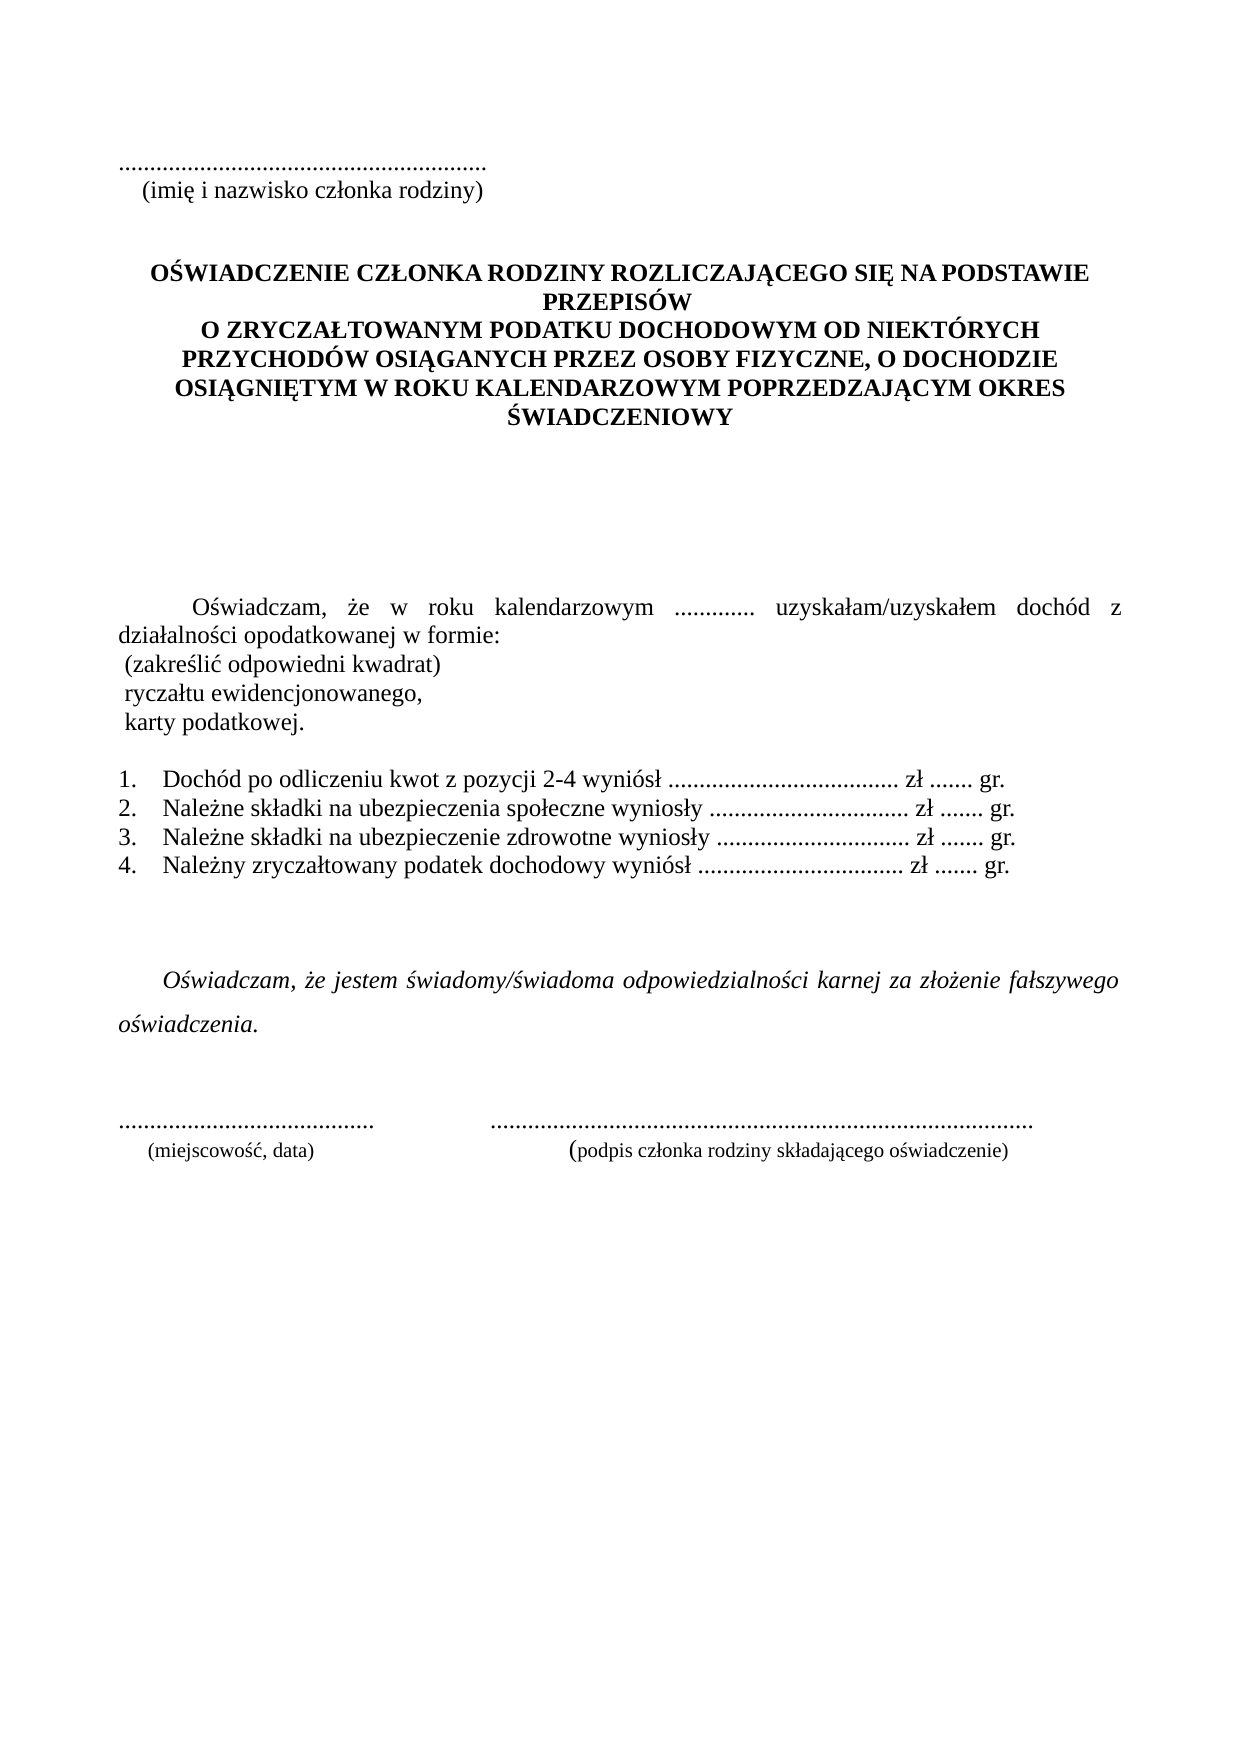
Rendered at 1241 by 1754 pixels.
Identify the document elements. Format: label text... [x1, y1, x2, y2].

text 1. Dochód po odliczeniu kwot z pozycji 2-4 wyniósł ..................................... zł ....... gr. [118, 764, 1122, 793]
text 4. Należny zryczałtowany podatek dochodowy wyniósł ................................. zł ....... gr. [118, 851, 1122, 879]
text 2. Należne składki na ubezpieczenia społeczne wyniosły ................................ zł ....... gr. [118, 793, 1122, 822]
text (zakreślić odpowiedni kwadrat) [118, 649, 1122, 678]
text Oświadczam, że w roku kalendarzowym ............. uzyskałam/uzyskałem dochód z działalności opodatkowanej w formie: [118, 592, 1122, 649]
text ......................................... ....................................................................................... [118, 1106, 1122, 1134]
text ........................................................... [118, 147, 1122, 176]
text (imię i nazwisko członka rodziny) [142, 176, 1122, 204]
text 3. Należne składki na ubezpieczenie zdrowotne wyniosły ............................... zł ....... gr. [118, 822, 1122, 851]
text  ryczałtu ewidencjonowanego, [118, 678, 1122, 707]
text OŚWIADCZENIE CZŁONKA RODZINY ROZLICZAJĄCEGO SIĘ NA PODSTAWIE PRZEPISÓW O ZRYCZAŁTOWANYM PODATKU DOCHODOWYM OD NIEKTÓRYCH PRZYCHODÓW OSIĄGANYCH PRZEZ OSOBY FIZYCZNE, O DOCHODZIE OSIĄGNIĘTYM W ROKU KALENDARZOWYM POPRZEDZAJĄCYM OKRES ŚWIADCZENIOWY [118, 258, 1122, 431]
text (miejscowość, data) (podpis członka rodziny składającego oświadczenie) [118, 1134, 1122, 1163]
text Oświadczam, że jestem świadomy/świadoma odpowiedzialności karnej za złożenie fałszywego oświadczenia. [118, 966, 1122, 1037]
text  karty podatkowej. [118, 707, 1122, 736]
